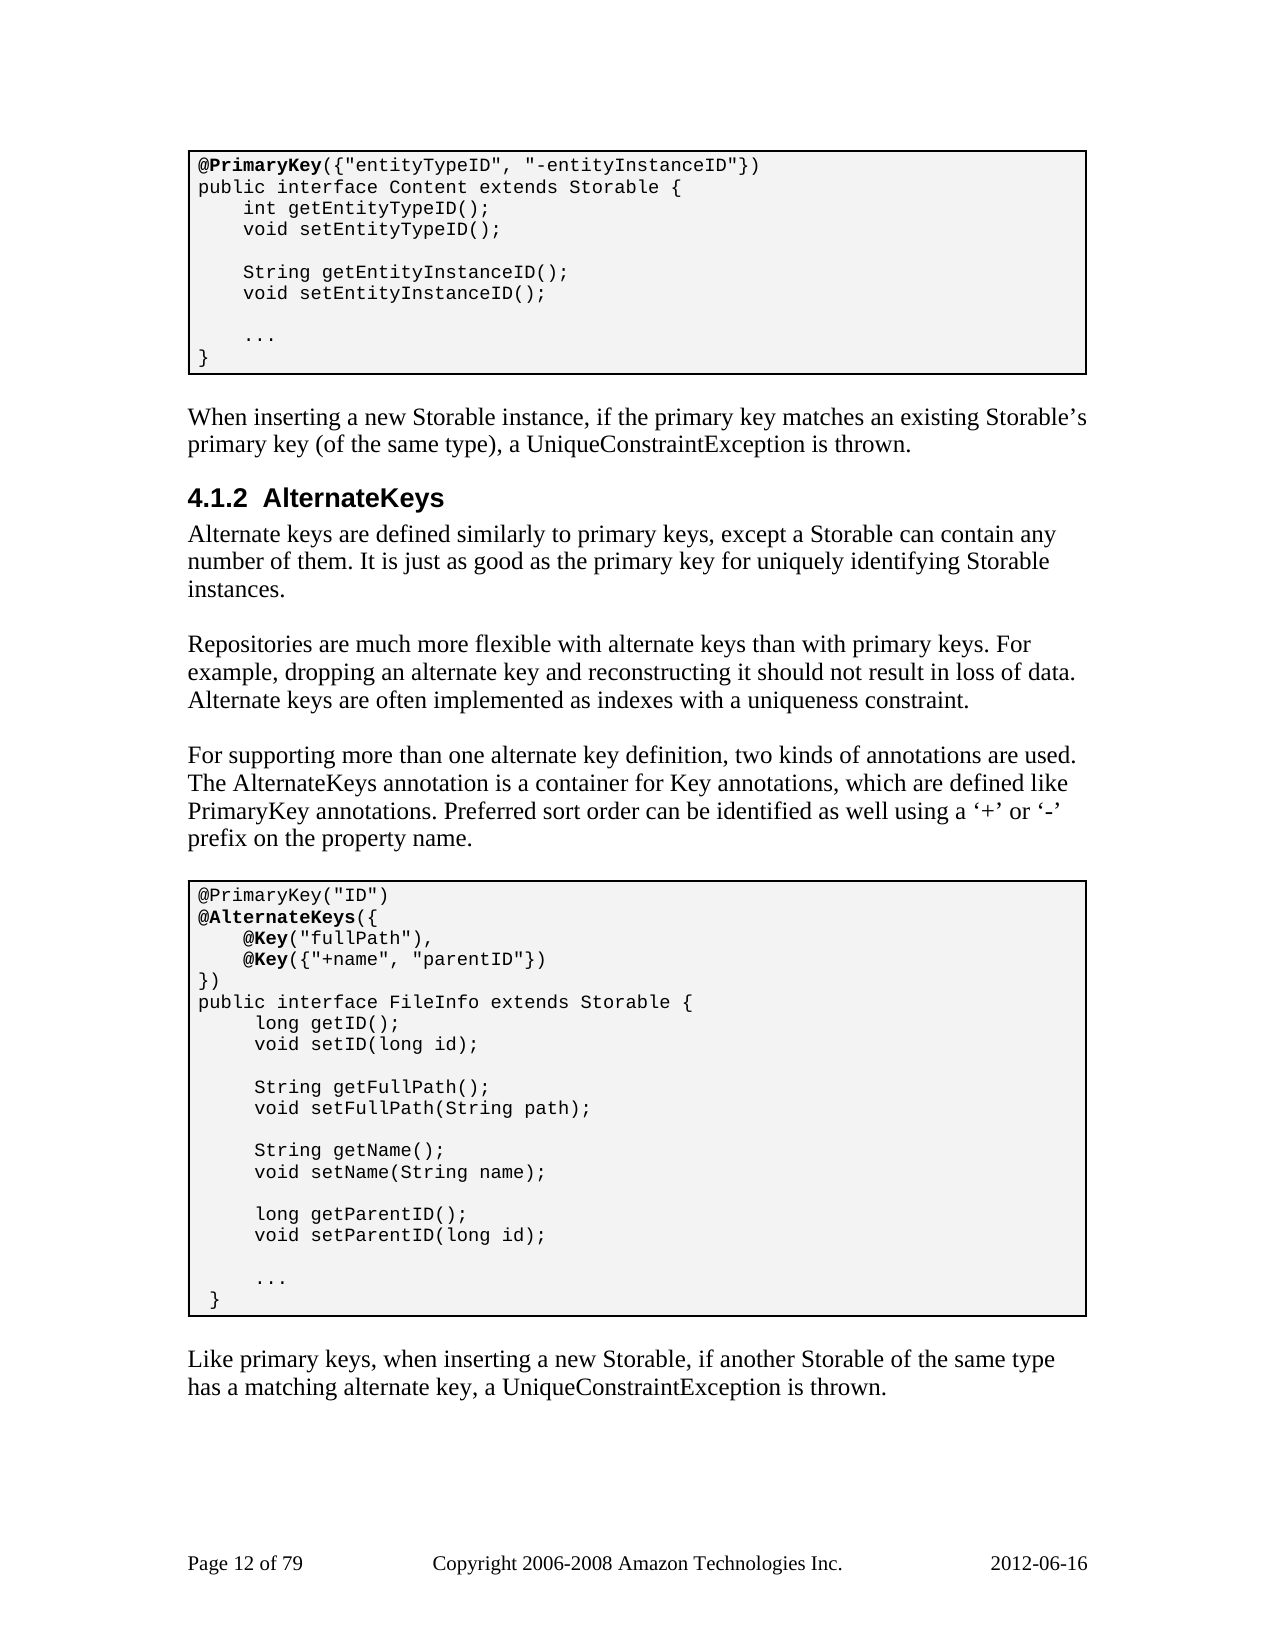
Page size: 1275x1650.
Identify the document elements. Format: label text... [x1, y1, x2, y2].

text long getParentID(); [190, 1199, 1085, 1220]
text @AlternateKeys({ [190, 901, 1085, 922]
text } [190, 1284, 1085, 1315]
text @PrimaryKey("ID") [190, 882, 1085, 901]
text Repositories are much more flexible with alternate keys than with primary keys. For example, dropping an alternate key and reconstructing it should not result in loss of data. Alternate keys are often implemented as indexes with a uniqueness constraint. [187, 631, 1087, 714]
text String getFullPath(); [190, 1071, 1085, 1092]
text long getID(); [190, 1007, 1085, 1029]
text ... [190, 1262, 1085, 1284]
text int getEntityTypeID(); [190, 192, 1085, 214]
text String getEntityInstanceID(); [190, 256, 1085, 277]
text void setID(long id); [190, 1029, 1085, 1050]
text String getName(); [190, 1135, 1085, 1156]
text }) [190, 965, 1085, 986]
text void setEntityInstanceID(); [190, 277, 1085, 299]
text void setName(String name); [190, 1156, 1085, 1177]
text void setEntityTypeID(); [190, 214, 1085, 235]
text } [190, 341, 1085, 373]
text public interface Content extends Storable { [190, 171, 1085, 192]
text For supporting more than one alternate key definition, two kinds of annotations are used. The AlternateKeys annotation is a container for Key annotations, which are defined like PrimaryKey annotations. Preferred sort order can be identified as well using a ‘+’ or ‘-’ prefix on the property name. [187, 741, 1087, 852]
text ... [190, 320, 1085, 341]
text @Key({"+name", "parentID"}) [190, 944, 1085, 965]
text void setFullPath(String path); [190, 1092, 1085, 1114]
text @Key("fullPath"), [190, 922, 1085, 944]
text @PrimaryKey({"entityTypeID", "-entityInstanceID"}) [190, 152, 1085, 171]
text Like primary keys, when inserting a new Storable, if another Storable of the same type has a matching alternate key, a UniqueConstraintException is thrown. [187, 1345, 1087, 1401]
text void setParentID(long id); [190, 1220, 1085, 1241]
text When inserting a new Storable instance, if the primary key matches an existing Storable’s primary key (of the same type), a UniqueConstraintException is thrown. [187, 403, 1087, 458]
text public interface FileInfo extends Storable { [190, 986, 1085, 1007]
text Alternate keys are defined similarly to primary keys, except a Storable can contain any number of them. It is just as good as the primary key for uniquely identifying Storable instances. [187, 520, 1087, 603]
subtitle AlternateKeys [187, 483, 1087, 513]
